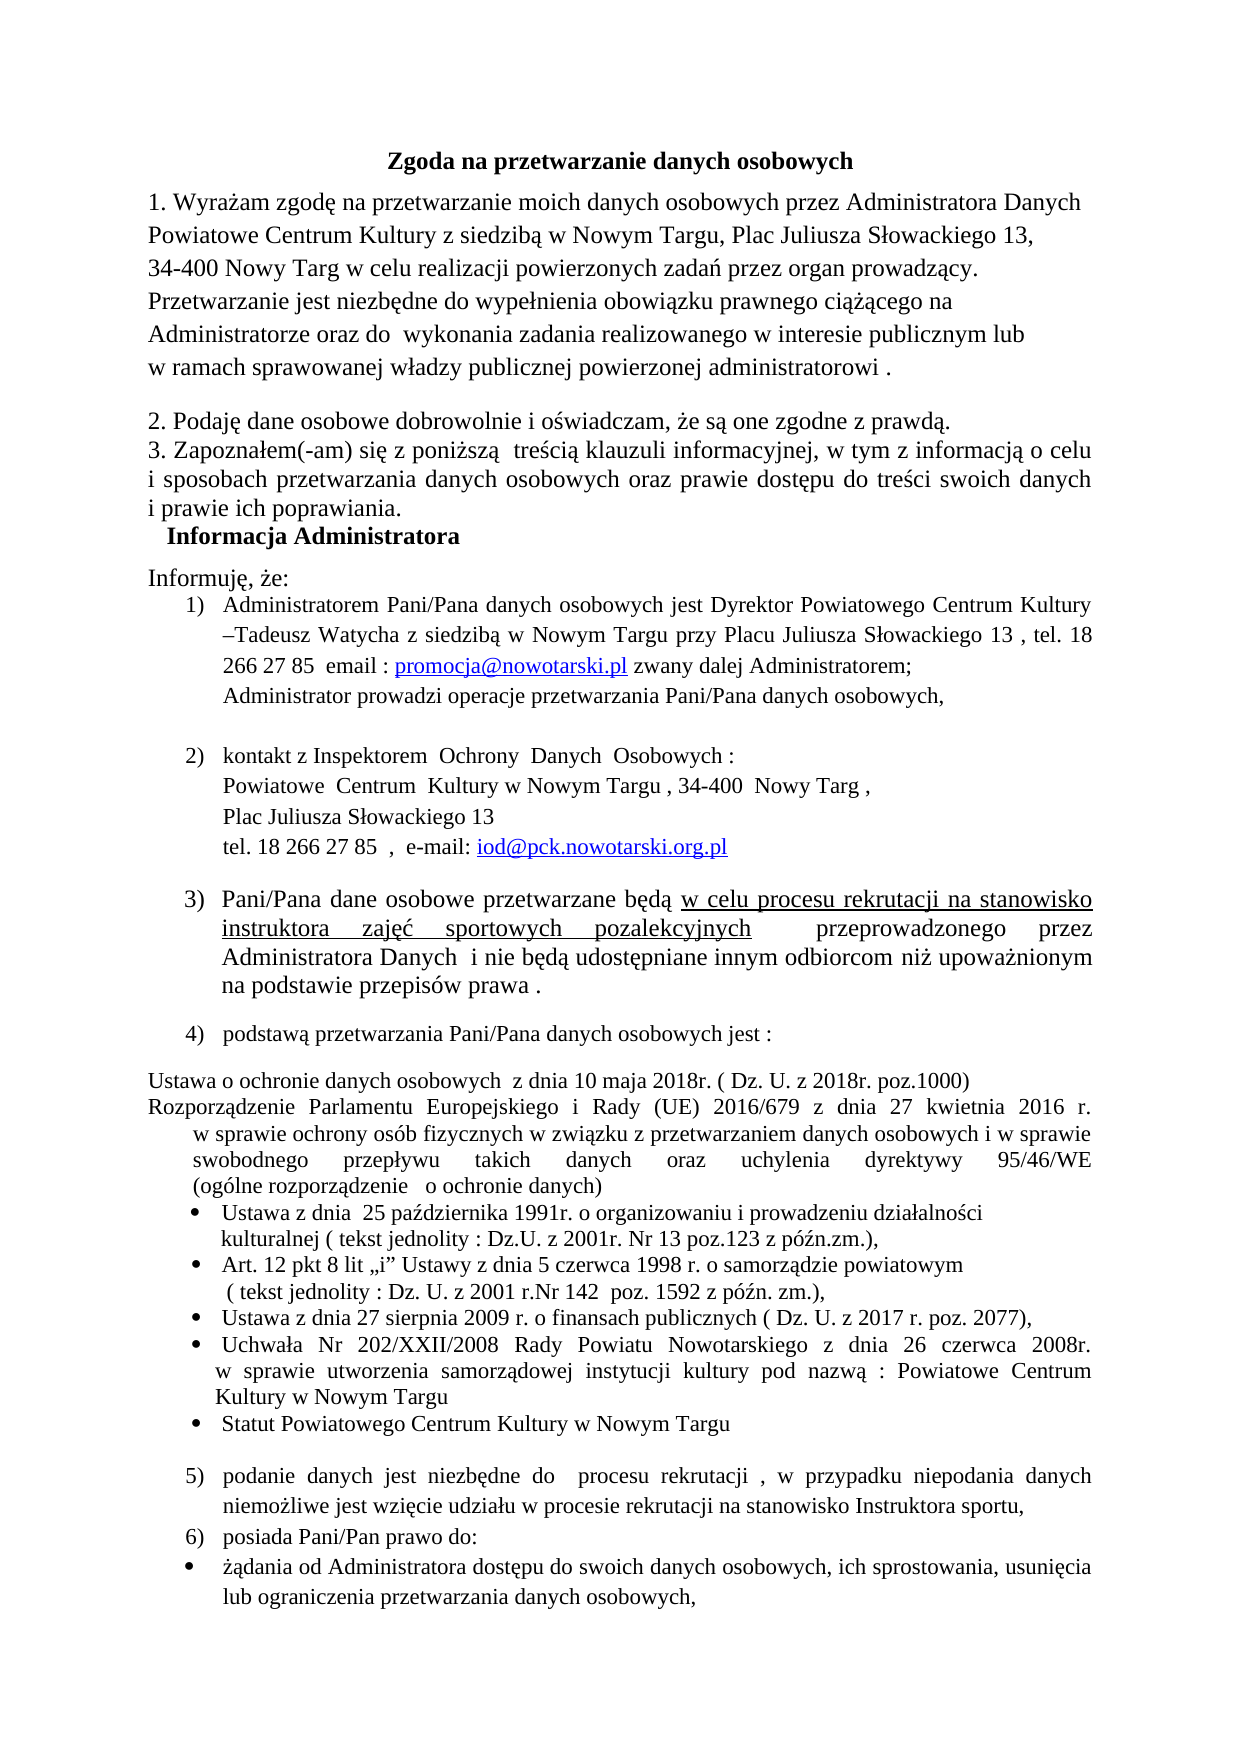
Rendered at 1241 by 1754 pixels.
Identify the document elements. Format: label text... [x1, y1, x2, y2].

text 3. Zapoznałem(-am) się z poniższą treścią klauzuli informacyjnej, w tym z informacją o celu i sposobach przetwarzania danych osobowych oraz prawie dostępu do treści swoich danych i prawie ich poprawiania. [148, 435, 1093, 521]
subtitle Zgoda na przetwarzanie danych osobowych [148, 146, 1093, 175]
list Uchwała Nr 202/XXII/2008 Rady Powiatu Nowotarskiego z dnia 26 czerwca 2008r. w sprawie utworzenia samorządowej instytucji kultury pod nazwą : Powiatowe Centrum Kultury w Nowym Targu [192, 1331, 1093, 1410]
list 1. Wyrażam zgodę na przetwarzanie moich danych osobowych przez Administratora Danych Powiatowe Centrum Kultury z siedzibą w Nowym Targu, Plac Juliusza Słowackiego 13, 34-400 Nowy Targ w celu realizacji powierzonych zadań przez organ prowadzący. Przetwarzanie jest niezbędne do wypełnienia obowiązku prawnego ciążącego na Administratorze oraz do wykonania zadania realizowanego w interesie publicznym lub w ramach sprawowanej władzy publicznej powierzonej administratorowi . [148, 187, 1093, 381]
list podstawą przetwarzania Pani/Pana danych osobowych jest : [185, 1020, 1093, 1046]
list Pani/Pana dane osobowe przetwarzane będą w celu procesu rekrutacji na stanowisko instruktora zajęć sportowych pozalekcyjnych przeprowadzonego przez Administratora Danych i nie będą udostępniane innym odbiorcom niż upoważnionym na podstawie przepisów prawa . [184, 884, 1093, 999]
text Informuję, że: [148, 563, 1093, 591]
list Statut Powiatowego Centrum Kultury w Nowym Targu [192, 1410, 1093, 1436]
list kulturalnej ( tekst jednolity : Dz.U. z 2001r. Nr 13 poz.123 z późn.zm.), [192, 1225, 1093, 1252]
list Ustawa z dnia 25 października 1991r. o organizowaniu i prowadzeniu działalności [191, 1199, 1093, 1225]
list tel. 18 266 27 85 , e-mail: iod@pck.nowotarski.org.pl [223, 833, 1093, 859]
list żądania od Administratora dostępu do swoich danych osobowych, ich sprostowania, usunięcia lub ograniczenia przetwarzania danych osobowych, [185, 1553, 1093, 1609]
list Administratorem Pani/Pana danych osobowych jest Dyrektor Powiatowego Centrum Kultury –Tadeusz Watycha z siedzibą w Nowym Targu przy Placu Juliusza Słowackiego 13 , tel. 18 266 27 85 email : promocja@nowotarski.pl zwany dalej Administratorem; [185, 591, 1093, 678]
subtitle Ustawa o ochronie danych osobowych z dnia 10 maja 2018r. ( Dz. U. z 2018r. poz.1000) [148, 1067, 1093, 1093]
text 2. Podaję dane osobowe dobrowolnie i oświadczam, że są one zgodne z prawdą. [148, 406, 1093, 435]
list Powiatowe Centrum Kultury w Nowym Targu , 34-400 Nowy Targ , [223, 773, 1093, 799]
list Plac Juliusza Słowackiego 13 [223, 803, 1093, 829]
subtitle Rozporządzenie Parlamentu Europejskiego i Rady (UE) 2016/679 z dnia 27 kwietnia 2016 r. w sprawie ochrony osób fizycznych w związku z przetwarzaniem danych osobowych i w sprawie swobodnego przepływu takich danych oraz uchylenia dyrektywy 95/46/WE (ogólne rozporządzenie o ochronie danych) [148, 1093, 1093, 1199]
list Art. 12 pkt 8 lit „i” Ustawy z dnia 5 czerwca 1998 r. o samorządzie powiatowym [192, 1252, 1093, 1278]
list kontakt z Inspektorem Ochrony Danych Osobowych : [185, 742, 1093, 769]
list Administrator prowadzi operacje przetwarzania Pani/Pana danych osobowych, [223, 682, 1093, 708]
list podanie danych jest niezbędne do procesu rekrutacji , w przypadku niepodania danych niemożliwe jest wzięcie udziału w procesie rekrutacji na stanowisko Instruktora sportu, [185, 1462, 1093, 1519]
list Ustawa z dnia 27 sierpnia 2009 r. o finansach publicznych ( Dz. U. z 2017 r. poz. 2077), [192, 1304, 1093, 1331]
subtitle Informacja Administratora [148, 521, 1093, 550]
list ( tekst jednolity : Dz. U. z 2001 r.Nr 142 poz. 1592 z późn. zm.), [192, 1278, 1093, 1304]
list posiada Pani/Pan prawo do: [185, 1523, 1093, 1549]
